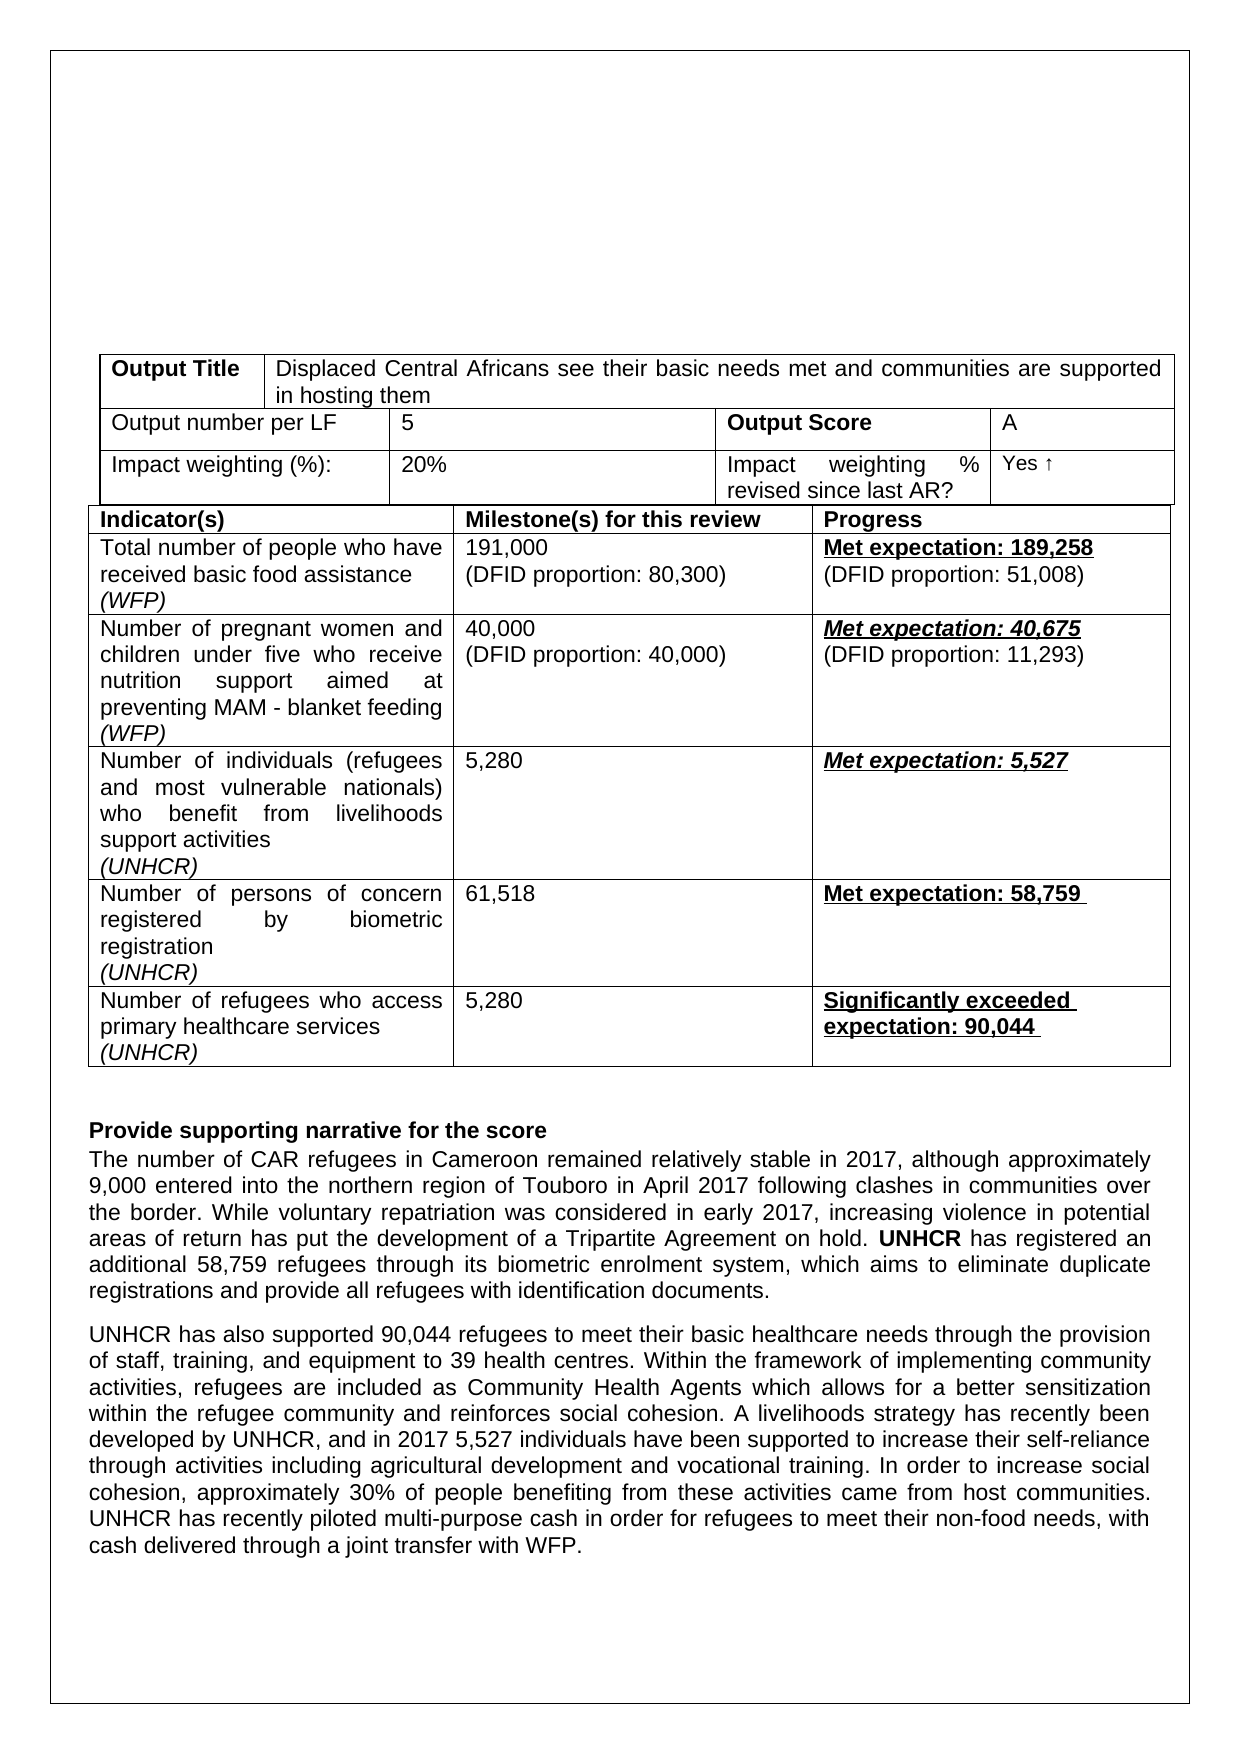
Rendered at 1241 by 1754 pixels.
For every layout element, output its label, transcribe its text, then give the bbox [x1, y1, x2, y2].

table_cell Number of persons of concern registered by biometric registration (UNHCR) [89, 880, 453, 986]
table_cell Number of pregnant women and children under five who receive nutrition support aimed at preventing MAM - blanket feeding (WFP) [89, 615, 453, 746]
table_cell Output Score [716, 409, 990, 450]
text The number of CAR refugees in Cameroon remained relatively stable in 2017, although approximately 9,000 entered into the northern region of Touboro in April 2017 following clashes in communities over the border. While voluntary repatriation was considered in early 2017, increasing violence in potential areas of return has put the development of a Tripartite Agreement on hold. UNHCR has registered an additional 58,759 refugees through its biometric enrolment system, which aims to eliminate duplicate registrations and provide all refugees with identification documents. [89, 1146, 1152, 1304]
table_cell 191,000 (DFID proportion: 80,300) [454, 534, 812, 613]
table_cell 5 [390, 409, 715, 450]
table_cell Met expectation: 58,759 [813, 880, 1170, 986]
table_cell 40,000 (DFID proportion: 40,000) [454, 615, 812, 746]
table_cell Total number of people who have received basic food assistance (WFP) [89, 534, 453, 613]
table_cell Significantly exceeded expectation: 90,044 [813, 987, 1170, 1066]
table_cell A [991, 409, 1174, 450]
table_cell Met expectation: 189,258 (DFID proportion: 51,008) [813, 534, 1170, 613]
table_header Indicator(s) [89, 506, 453, 533]
table_cell 5,280 [454, 747, 812, 879]
table_header Output Title [101, 355, 264, 408]
table_cell Met expectation: 40,675 (DFID proportion: 11,293) [813, 615, 1170, 746]
table_header Progress [813, 506, 1170, 533]
table_cell Met expectation: 5,527 [813, 747, 1170, 879]
table_header Milestone(s) for this review [454, 506, 812, 533]
table_cell Impact weighting % revised since last AR? [716, 451, 990, 504]
table_cell 61,518 [454, 880, 812, 986]
table_header Displaced Central Africans see their basic needs met and communities are supported in hosting them [265, 355, 1174, 408]
text UNHCR has also supported 90,044 refugees to meet their basic healthcare needs through the provision of staff, training, and equipment to 39 health centres. Within the framework of implementing community activities, refugees are included as Community Health Agents which allows for a better sensitization within the refugee community and reinforces social cohesion. A livelihoods strategy has recently been developed by UNHCR, and in 2017 5,527 individuals have been supported to increase their self-reliance through activities including agricultural development and vocational training. In order to increase social cohesion, approximately 30% of people benefiting from these activities came from host communities. UNHCR has recently piloted multi-purpose cash in order for refugees to meet their non-food needs, with cash delivered through a joint transfer with WFP. [89, 1321, 1152, 1558]
table_cell Yes ↑ [991, 451, 1174, 504]
table_cell Number of individuals (refugees and most vulnerable nationals) who benefit from livelihoods support activities (UNHCR) [89, 747, 453, 879]
table_cell Impact weighting (%): [101, 451, 389, 504]
table_cell Output number per LF [101, 409, 389, 450]
table_cell 5,280 [454, 987, 812, 1066]
table_cell 20% [390, 451, 715, 504]
text Provide supporting narrative for the score [89, 1117, 1152, 1143]
table_cell Number of refugees who access primary healthcare services (UNHCR) [89, 987, 453, 1066]
